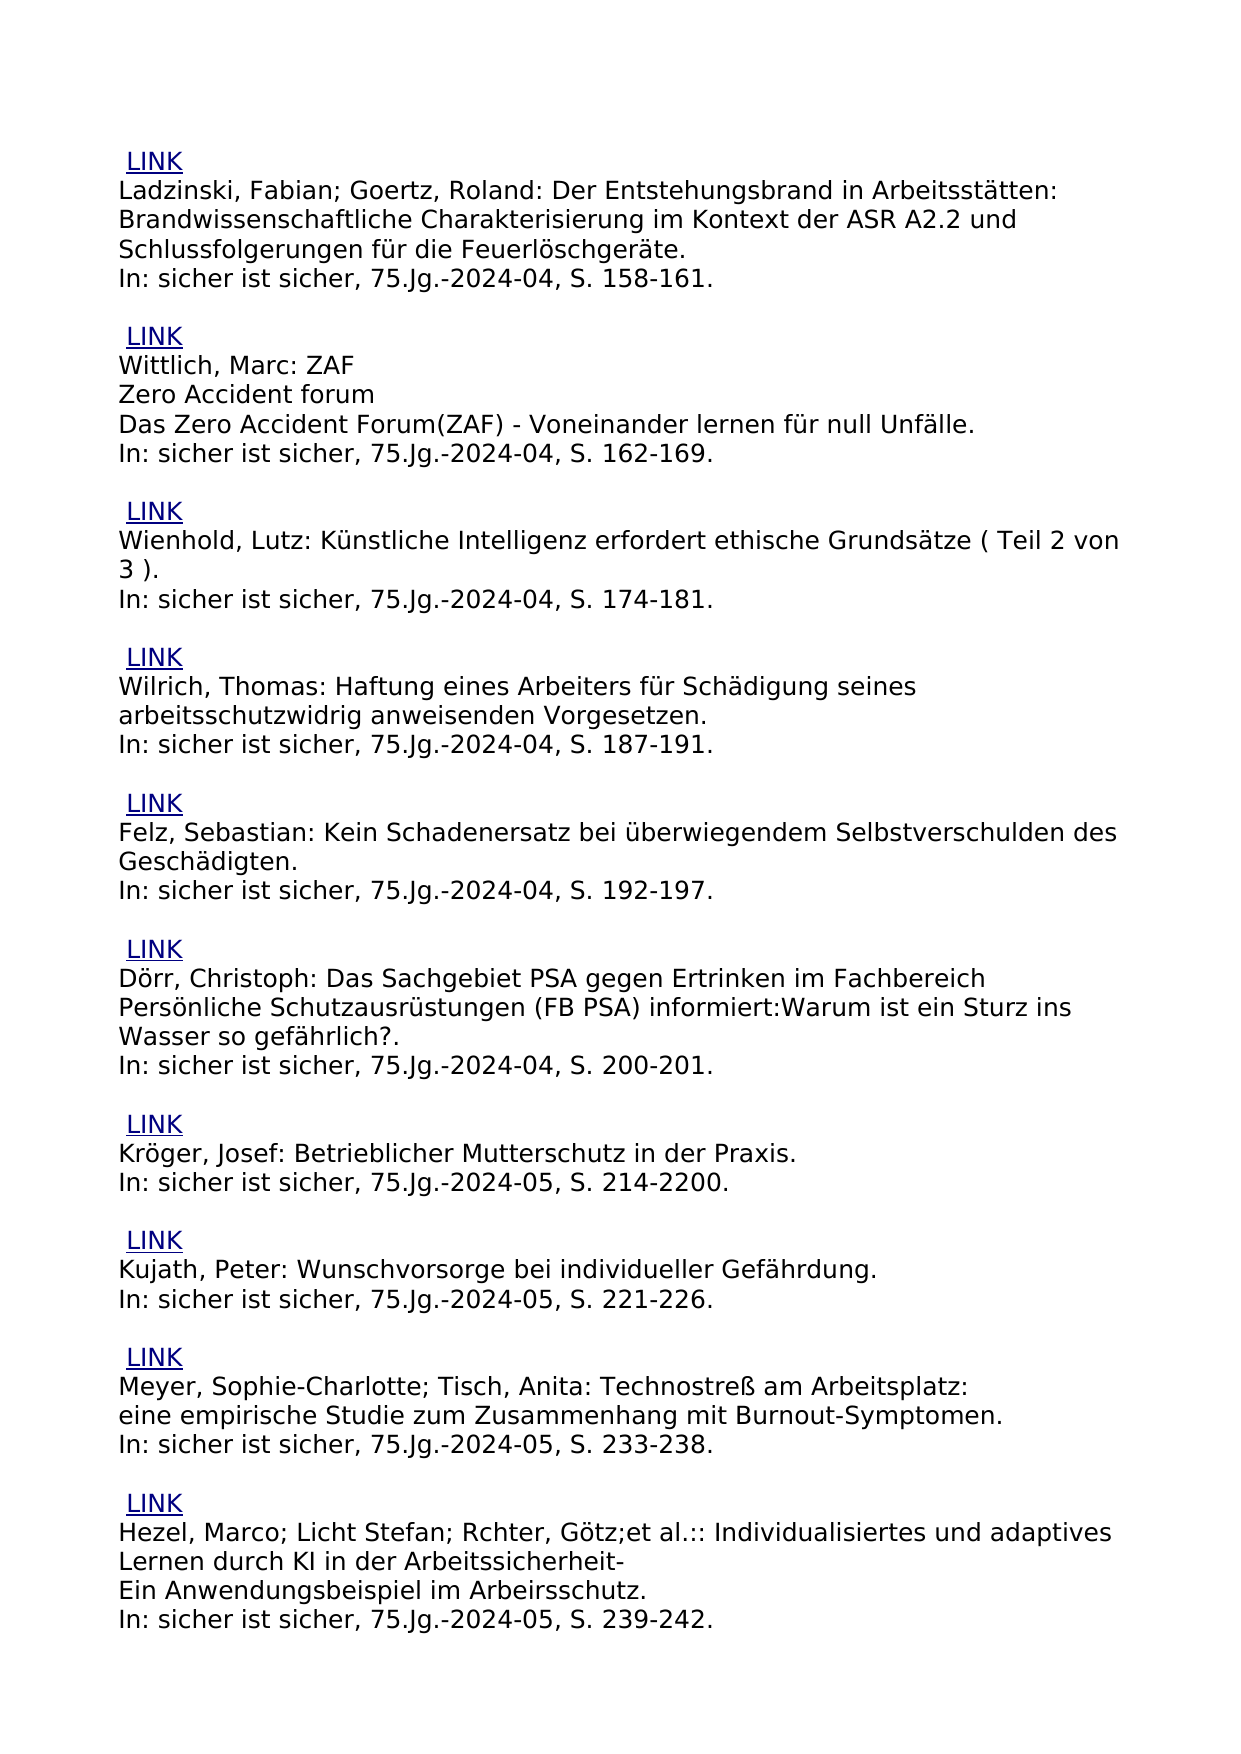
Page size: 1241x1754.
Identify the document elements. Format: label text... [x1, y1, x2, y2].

text LINK Ladzinski, Fabian; Goertz, Roland: Der Entstehungsbrand in Arbeitsstätten: Brandwissenschaftliche Charakterisierung im Kontext der ASR A2.2 und Schlussfolgerungen für die Feuerlöschgeräte. In: sicher ist sicher, 75.Jg.-2024-04, S. 158-161. LINK Wittlich, Marc: ZAF Zero Accident forum Das Zero Accident Forum(ZAF) - Voneinander lernen für null Unfälle. In: sicher ist sicher, 75.Jg.-2024-04, S. 162-169. LINK Wienhold, Lutz: Künstliche Intelligenz erfordert ethische Grundsätze ( Teil 2 von 3 ). In: sicher ist sicher, 75.Jg.-2024-04, S. 174-181. LINK Wilrich, Thomas: Haftung eines Arbeiters für Schädigung seines arbeitsschutzwidrig anweisenden Vorgesetzen. In: sicher ist sicher, 75.Jg.-2024-04, S. 187-191. LINK Felz, Sebastian: Kein Schadenersatz bei überwiegendem Selbstverschulden des Geschädigten. In: sicher ist sicher, 75.Jg.-2024-04, S. 192-197. LINK Dörr, Christoph: Das Sachgebiet PSA gegen Ertrinken im Fachbereich Persönliche Schutzausrüstungen (FB PSA) informiert:Warum ist ein Sturz ins Wasser so gefährlich?. In: sicher ist sicher, 75.Jg.-2024-04, S. 200-201. LINK Kröger, Josef: Betrieblicher Mutterschutz in der Praxis. In: sicher ist sicher, 75.Jg.-2024-05, S. 214-2200. LINK Kujath, Peter: Wunschvorsorge bei individueller Gefährdung. In: sicher ist sicher, 75.Jg.-2024-05, S. 221-226. LINK Meyer, Sophie-Charlotte; Tisch, Anita: Technostreß am Arbeitsplatz: eine empirische Studie zum Zusammenhang mit Burnout-Symptomen. In: sicher ist sicher, 75.Jg.-2024-05, S. 233-238. LINK Hezel, Marco; Licht Stefan; Rchter, Götz;et al.:: Individualisiertes und adaptives Lernen durch KI in der Arbeitssicherheit- Ein Anwendungsbeispiel im Arbeirsschutz. In: sicher ist sicher, 75.Jg.-2024-05, S. 239-242. [118, 118, 1122, 1635]
